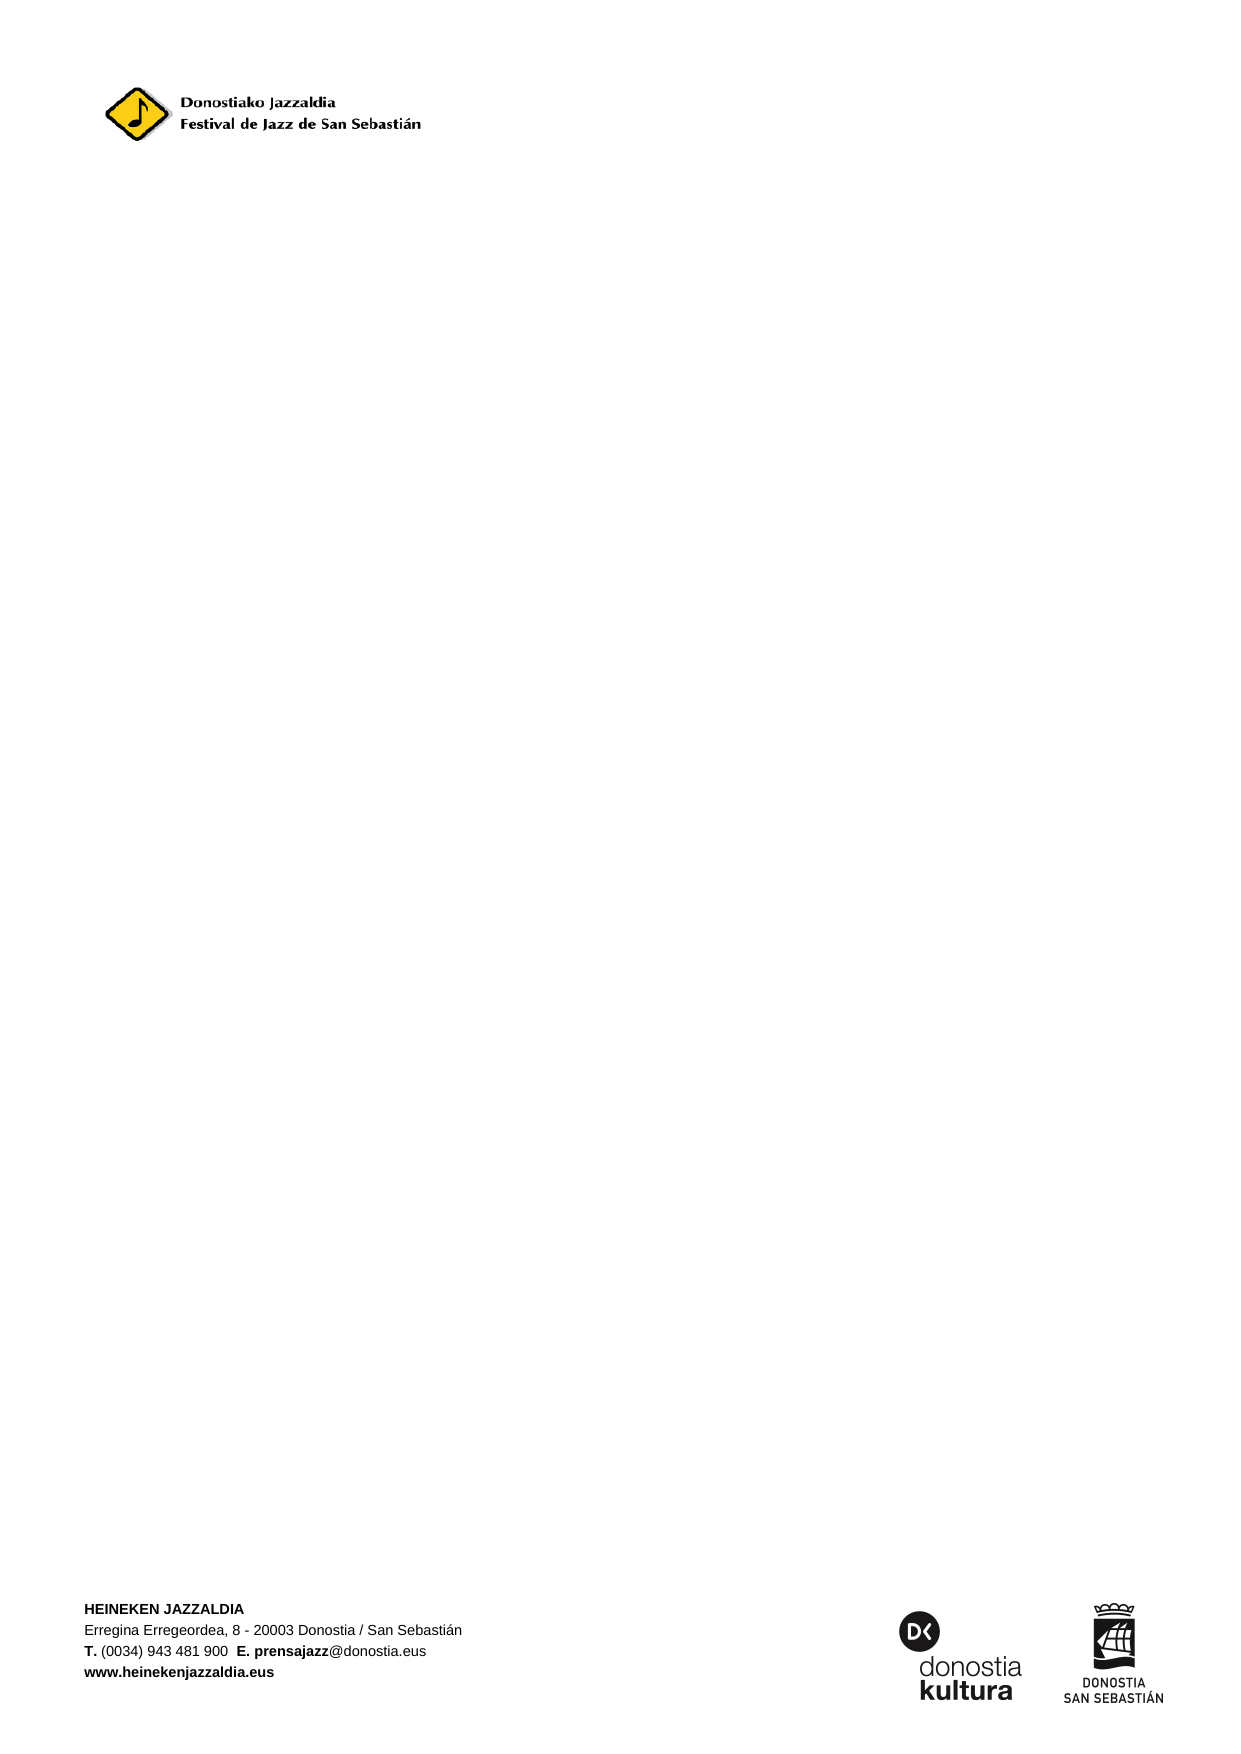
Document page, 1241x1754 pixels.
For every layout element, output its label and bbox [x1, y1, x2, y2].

picture [0, 1572, 1238, 1752]
picture [37, 29, 450, 185]
